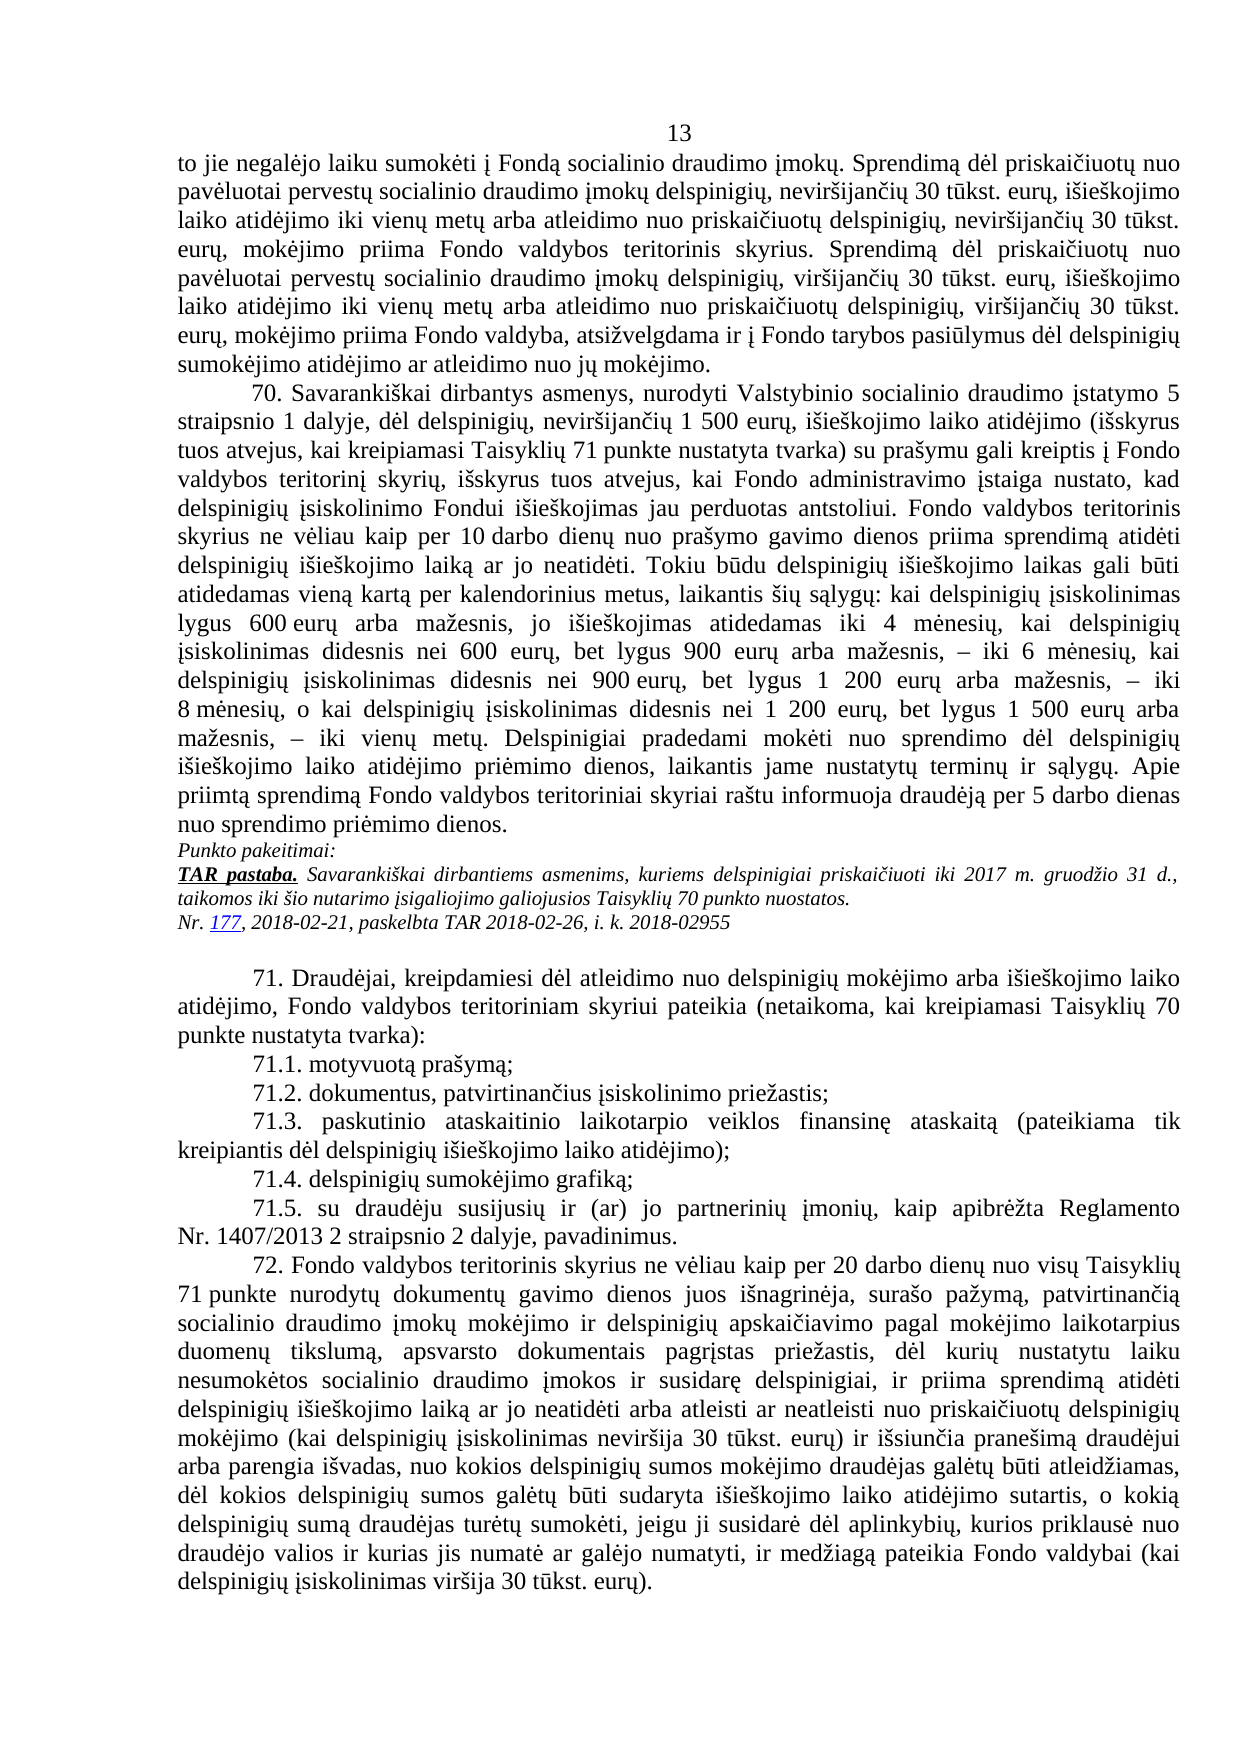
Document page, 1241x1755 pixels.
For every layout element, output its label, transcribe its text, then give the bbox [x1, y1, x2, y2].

text 71.4. delspinigių sumokėjimo grafiką; [177, 1164, 1181, 1193]
text 71. Draudėjai, kreipdamiesi dėl atleidimo nuo delspinigių mokėjimo arba išieškojimo laiko atidėjimo, Fondo valdybos teritoriniam skyriui pateikia (netaikoma, kai kreipiamasi Taisyklių 70 punkte nustatyta tvarka): [177, 963, 1181, 1049]
text 71.2. dokumentus, patvirtinančius įsiskolinimo priežastis; [177, 1078, 1181, 1106]
text 72. Fondo valdybos teritorinis skyrius ne vėliau kaip per 20 darbo dienų nuo visų Taisyklių 71 punkte nurodytų dokumentų gavimo dienos juos išnagrinėja, surašo pažymą, patvirtinančią socialinio draudimo įmokų mokėjimo ir delspinigių apskaičiavimo pagal mokėjimo laikotarpius duomenų tikslumą, apsvarsto dokumentais pagrįstas priežastis, dėl kurių nustatytu laiku nesumokėtos socialinio draudimo įmokos ir susidarę delspinigiai, ir priima sprendimą atidėti delspinigių išieškojimo laiką ar jo neatidėti arba atleisti ar neatleisti nuo priskaičiuotų delspinigių mokėjimo (kai delspinigių įsiskolinimas neviršija 30 tūkst. eurų) ir išsiunčia pranešimą draudėjui arba parengia išvadas, nuo kokios delspinigių sumos mokėjimo draudėjas galėtų būti atleidžiamas, dėl kokios delspinigių sumos galėtų būti sudaryta išieškojimo laiko atidėjimo sutartis, o kokią delspinigių sumą draudėjas turėtų sumokėti, jeigu ji susidarė dėl aplinkybių, kurios priklausė nuo draudėjo valios ir kurias jis numatė ar galėjo numatyti, ir medžiagą pateikia Fondo valdybai (kai delspinigių įsiskolinimas viršija 30 tūkst. eurų). [177, 1250, 1181, 1595]
text TAR pastaba. Savarankiškai dirbantiems asmenims, kuriems delspinigiai priskaičiuoti iki 2017 m. gruodžio 31 d., taikomos iki šio nutarimo įsigaliojimo galiojusios Taisyklių 70 punkto nuostatos. [177, 862, 1181, 910]
text 70. Savarankiškai dirbantys asmenys, nurodyti Valstybinio socialinio draudimo įstatymo 5 straipsnio 1 dalyje, dėl delspinigių, neviršijančių 1 500 eurų, išieškojimo laiko atidėjimo (išskyrus tuos atvejus, kai kreipiamasi Taisyklių 71 punkte nustatyta tvarka) su prašymu gali kreiptis į Fondo valdybos teritorinį skyrių, išskyrus tuos atvejus, kai Fondo administravimo įstaiga nustato, kad delspinigių įsiskolinimo Fondui išieškojimas jau perduotas antstoliui. Fondo valdybos teritorinis skyrius ne vėliau kaip per 10 darbo dienų nuo prašymo gavimo dienos priima sprendimą atidėti delspinigių išieškojimo laiką ar jo neatidėti. Tokiu būdu delspinigių išieškojimo laikas gali būti atidedamas vieną kartą per kalendorinius metus, laikantis šių sąlygų: kai delspinigių įsiskolinimas lygus 600 eurų arba mažesnis, jo išieškojimas atidedamas iki 4 mėnesių, kai delspinigių įsiskolinimas didesnis nei 600 eurų, bet lygus 900 eurų arba mažesnis, – iki 6 mėnesių, kai delspinigių įsiskolinimas didesnis nei 900 eurų, bet lygus 1 200 eurų arba mažesnis, – iki 8 mėnesių, o kai delspinigių įsiskolinimas didesnis nei 1 200 eurų, bet lygus 1 500 eurų arba mažesnis, – iki vienų metų. Delspinigiai pradedami mokėti nuo sprendimo dėl delspinigių išieškojimo laiko atidėjimo priėmimo dienos, laikantis jame nustatytų terminų ir sąlygų. Apie priimtą sprendimą Fondo valdybos teritoriniai skyriai raštu informuoja draudėją per 5 darbo dienas nuo sprendimo priėmimo dienos. [177, 378, 1181, 838]
text Nr. 177, 2018-02-21, paskelbta TAR 2018-02-26, i. k. 2018-02955 [177, 910, 1181, 934]
text 71.1. motyvuotą prašymą; [177, 1049, 1181, 1078]
text Punkto pakeitimai: [177, 838, 1181, 862]
text to jie negalėjo laiku sumokėti į Fondą socialinio draudimo įmokų. Sprendimą dėl priskaičiuotų nuo pavėluotai pervestų socialinio draudimo įmokų delspinigių, neviršijančių 30 tūkst. eurų, išieškojimo laiko atidėjimo iki vienų metų arba atleidimo nuo priskaičiuotų delspinigių, neviršijančių 30 tūkst. eurų, mokėjimo priima Fondo valdybos teritorinis skyrius. Sprendimą dėl priskaičiuotų nuo pavėluotai pervestų socialinio draudimo įmokų delspinigių, viršijančių 30 tūkst. eurų, išieškojimo laiko atidėjimo iki vienų metų arba atleidimo nuo priskaičiuotų delspinigių, viršijančių 30 tūkst. eurų, mokėjimo priima Fondo valdyba, atsižvelgdama ir į Fondo tarybos pasiūlymus dėl delspinigių sumokėjimo atidėjimo ar atleidimo nuo jų mokėjimo. [177, 148, 1181, 378]
text 71.3. paskutinio ataskaitinio laikotarpio veiklos finansinę ataskaitą (pateikiama tik kreipiantis dėl delspinigių išieškojimo laiko atidėjimo); [177, 1106, 1181, 1164]
text 71.5. su draudėju susijusių ir (ar) jo partnerinių įmonių, kaip apibrėžta Reglamento Nr. 1407/2013 2 straipsnio 2 dalyje, pavadinimus. [177, 1193, 1181, 1250]
